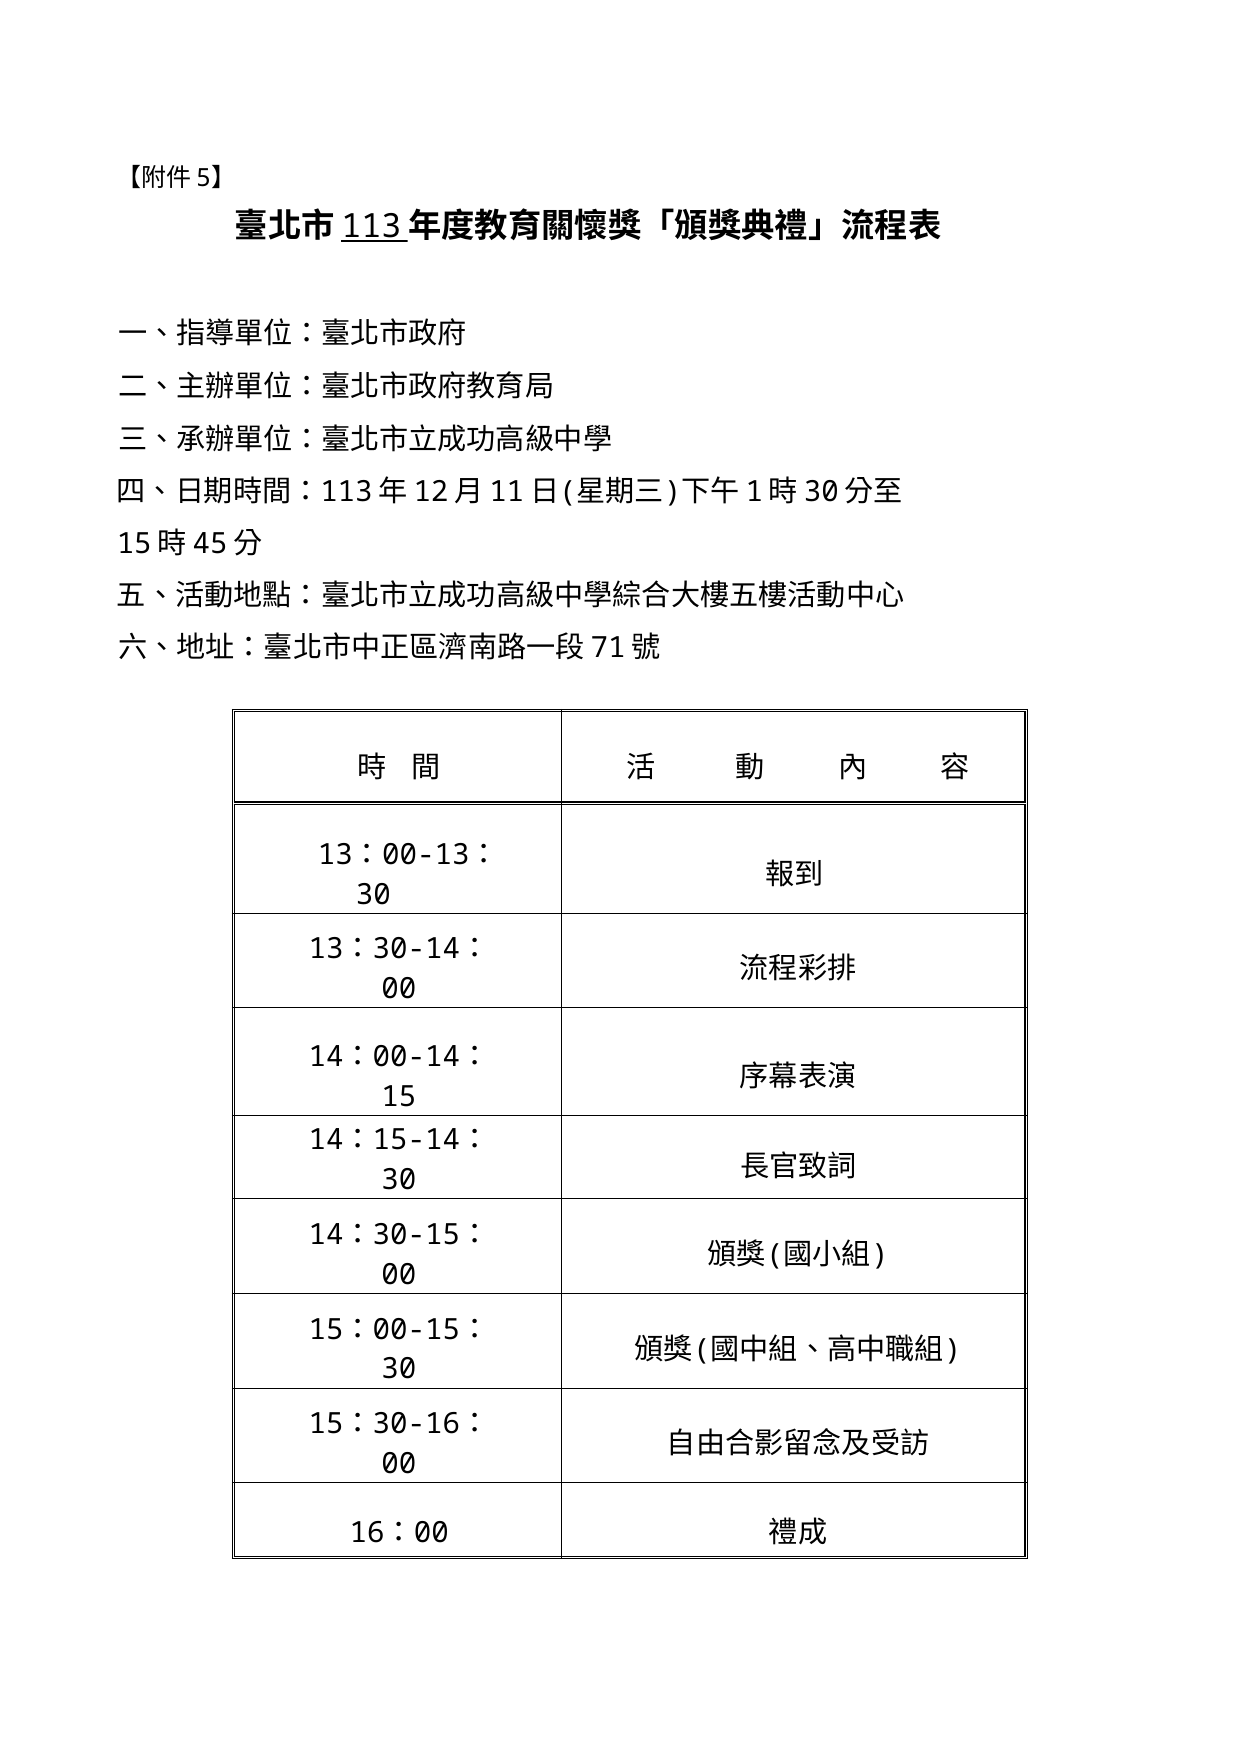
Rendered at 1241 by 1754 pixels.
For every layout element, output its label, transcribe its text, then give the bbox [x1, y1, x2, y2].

text 一、指導單位：臺北市政府 [118, 302, 1178, 354]
table_cell 序幕表演 [562, 1008, 1024, 1115]
table_cell 報到 [562, 805, 1024, 913]
table_cell 頒獎(國小組) [562, 1199, 1024, 1293]
text 三、承辦單位：臺北市立成功高級中學 [118, 407, 614, 459]
table_cell 14：00-14：15 [235, 1008, 561, 1115]
table_cell 13：00-13：30 [235, 805, 561, 913]
table_cell 頒獎(國中組、高中職組) [562, 1294, 1024, 1387]
table_cell 14：30-15：00 [235, 1199, 561, 1293]
table_cell 16：00 [235, 1483, 561, 1556]
table_cell 禮成 [562, 1483, 1024, 1556]
table_cell 15：00-15：30 [235, 1294, 561, 1387]
text 臺北市113年度教育關懷獎「頒獎典禮」流程表 [234, 199, 1178, 247]
table_cell 13：30-14：00 [235, 914, 561, 1007]
table_cell 14：15-14：30 [235, 1116, 561, 1198]
text 四、日期時間：113年12月11日(星期三)下午1時30分至15時45分 [117, 459, 941, 564]
table_header 時 間 [235, 712, 561, 801]
table_cell 自由合影留念及受訪 [562, 1389, 1024, 1482]
table_cell 流程彩排 [562, 914, 1024, 1007]
text 【附件5】 [81, 157, 223, 194]
text 二、主辦單位：臺北市政府教育局 [118, 355, 1178, 407]
table_cell 長官致詞 [562, 1116, 1024, 1198]
text 五、活動地點：臺北市立成功高級中學綜合大樓五樓活動中心 [117, 564, 941, 616]
table_header 活 動 內 容 [562, 712, 1024, 801]
text 六、地址：臺北市中正區濟南路一段71號 [118, 616, 1178, 668]
table_cell 15：30-16：00 [235, 1389, 561, 1482]
